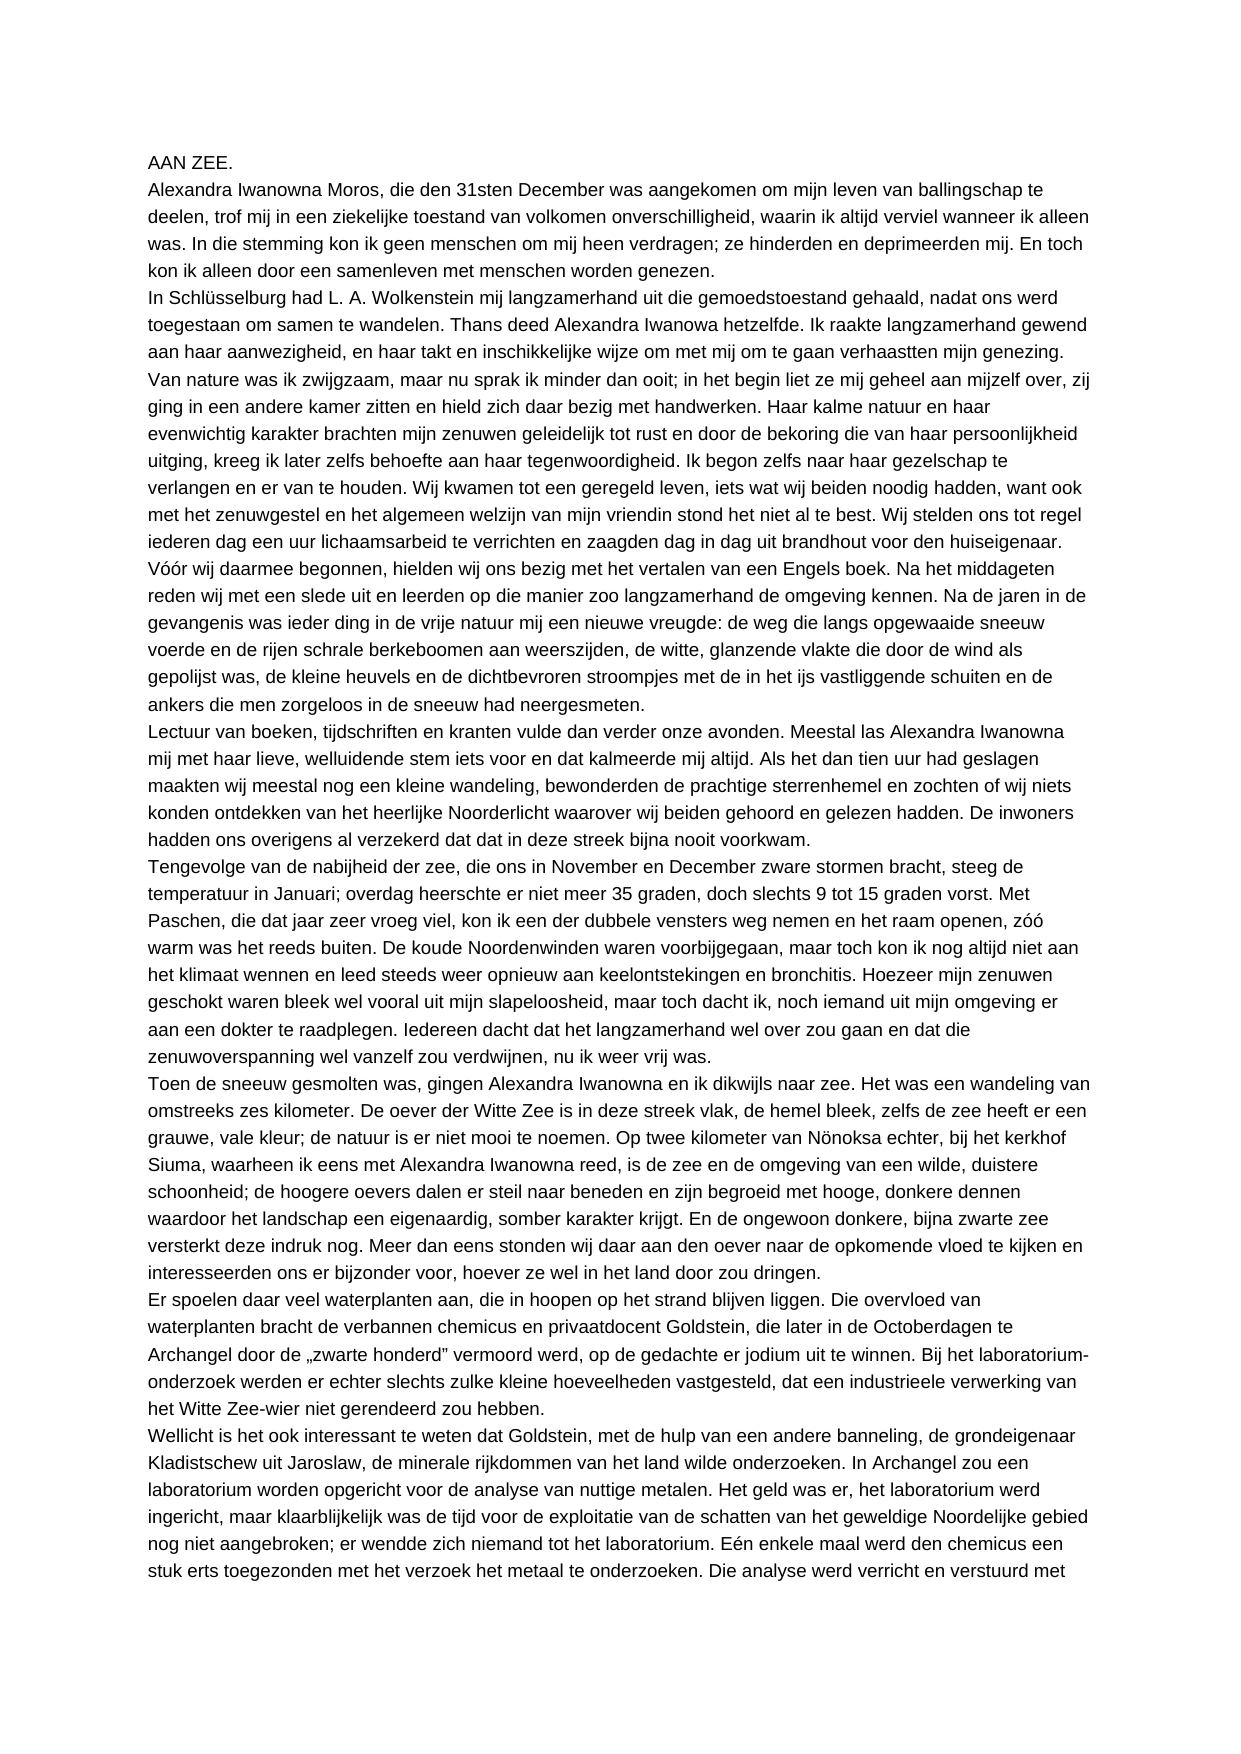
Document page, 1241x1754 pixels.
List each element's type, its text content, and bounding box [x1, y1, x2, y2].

text AAN ZEE. [148, 148, 1093, 175]
text Wellicht is het ook interessant te weten dat Goldstein, met de hulp van een andere banneling, de grondeigenaar Kladistschew uit Jaroslaw, de minerale rijkdommen van het land wilde onderzoeken. In Archangel zou een laboratorium worden opgericht voor de analyse van nuttige metalen. Het geld was er, het laboratorium werd ingericht, maar klaarblijkelijk was de tijd voor de exploitatie van de schatten van het geweldige Noordelijke gebied nog niet aangebroken; er wendde zich niemand tot het laboratorium. Eén enkele maal werd den chemicus een stuk erts toegezonden met het verzoek het metaal te onderzoeken. Die analyse werd verricht en verstuurd met [148, 1421, 1093, 1583]
text Tengevolge van de nabijheid der zee, die ons in November en December zware stormen bracht, steeg de temperatuur in Januari; overdag heerschte er niet meer 35 graden, doch slechts 9 tot 15 graden vorst. Met Paschen, die dat jaar zeer vroeg viel, kon ik een der dubbele vensters weg nemen en het raam openen, zóó warm was het reeds buiten. De koude Noordenwinden waren voorbijgegaan, maar toch kon ik nog altijd niet aan het klimaat wennen en leed steeds weer opnieuw aan keelontstekingen en bronchitis. Hoezeer mijn zenuwen geschokt waren bleek wel vooral uit mijn slapeloosheid, maar toch dacht ik, noch iemand uit mijn omgeving er aan een dokter te raadplegen. Iedereen dacht dat het langzamerhand wel over zou gaan en dat die zenuwoverspanning wel vanzelf zou verdwijnen, nu ik weer vrij was. [148, 852, 1093, 1068]
text Alexandra Iwanowna Moros, die den 31sten December was aangekomen om mijn leven van ballingschap te deelen, trof mij in een ziekelijke toestand van volkomen onverschilligheid, waarin ik altijd verviel wanneer ik alleen was. In die stemming kon ik geen menschen om mij heen verdragen; ze hinderden en deprimeerden mij. En toch kon ik alleen door een samenleven met menschen worden genezen. [148, 175, 1093, 283]
text Er spoelen daar veel waterplanten aan, die in hoopen op het strand blijven liggen. Die overvloed van waterplanten bracht de verbannen chemicus en privaatdocent Goldstein, die later in de Octoberdagen te Archangel door de „zwarte honderd” vermoord werd, op de gedachte er jodium uit te winnen. Bij het laboratorium-onderzoek werden er echter slechts zulke kleine hoeveelheden vastgesteld, dat een industrieele verwerking van het Witte Zee-wier niet gerendeerd zou hebben. [148, 1285, 1093, 1421]
text In Schlüsselburg had L. A. Wolkenstein mij langzamerhand uit die gemoedstoestand gehaald, nadat ons werd toegestaan om samen te wandelen. Thans deed Alexandra Iwanowa hetzelfde. Ik raakte langzamerhand gewend aan haar aanwezigheid, en haar takt en inschikkelijke wijze om met mij om te gaan verhaastten mijn genezing. Van nature was ik zwijgzaam, maar nu sprak ik minder dan ooit; in het begin liet ze mij geheel aan mijzelf over, zij ging in een andere kamer zitten en hield zich daar bezig met handwerken. Haar kalme natuur en haar evenwichtig karakter brachten mijn zenuwen geleidelijk tot rust en door de bekoring die van haar persoonlijkheid uitging, kreeg ik later zelfs behoefte aan haar tegenwoordigheid. Ik begon zelfs naar haar gezelschap te verlangen en er van te houden. Wij kwamen tot een geregeld leven, iets wat wij beiden noodig hadden, want ook met het zenuwgestel en het algemeen welzijn van mijn vriendin stond het niet al te best. Wij stelden ons tot regel iederen dag een uur lichaamsarbeid te verrichten en zaagden dag in dag uit brandhout voor den huiseigenaar. Vóór wij daarmee begonnen, hielden wij ons bezig met het vertalen van een Engels boek. Na het middageten reden wij met een slede uit en leerden op die manier zoo langzamerhand de omgeving kennen. Na de jaren in de gevangenis was ieder ding in de vrije natuur mij een nieuwe vreugde: de weg die langs opgewaaide sneeuw voerde en de rijen schrale berkeboomen aan weerszijden, de witte, glanzende vlakte die door de wind als gepolijst was, de kleine heuvels en de dichtbevroren stroompjes met de in het ijs vastliggende schuiten en de ankers die men zorgeloos in de sneeuw had neergesmeten. [148, 283, 1093, 716]
text Lectuur van boeken, tijdschriften en kranten vulde dan verder onze avonden. Meestal las Alexandra Iwanowna mij met haar lieve, welluidende stem iets voor en dat kalmeerde mij altijd. Als het dan tien uur had geslagen maakten wij meestal nog een kleine wandeling, bewonderden de prachtige sterrenhemel en zochten of wij niets konden ontdekken van het heerlijke Noorderlicht waarover wij beiden gehoord en gelezen hadden. De inwoners hadden ons overigens al verzekerd dat dat in deze streek bijna nooit voorkwam. [148, 716, 1093, 852]
text Toen de sneeuw gesmolten was, gingen Alexandra Iwanowna en ik dikwijls naar zee. Het was een wandeling van omstreeks zes kilometer. De oever der Witte Zee is in deze streek vlak, de hemel bleek, zelfs de zee heeft er een grauwe, vale kleur; de natuur is er niet mooi te noemen. Op twee kilometer van Nönoksa echter, bij het kerkhof Siuma, waarheen ik eens met Alexandra Iwanowna reed, is de zee en de omgeving van een wilde, duistere schoonheid; de hoogere oevers dalen er steil naar beneden en zijn begroeid met hooge, donkere dennen waardoor het landschap een eigenaardig, somber karakter krijgt. En de ongewoon donkere, bijna zwarte zee versterkt deze indruk nog. Meer dan eens stonden wij daar aan den oever naar de opkomende vloed te kijken en interesseerden ons er bijzonder voor, hoever ze wel in het land door zou dringen. [148, 1068, 1093, 1285]
